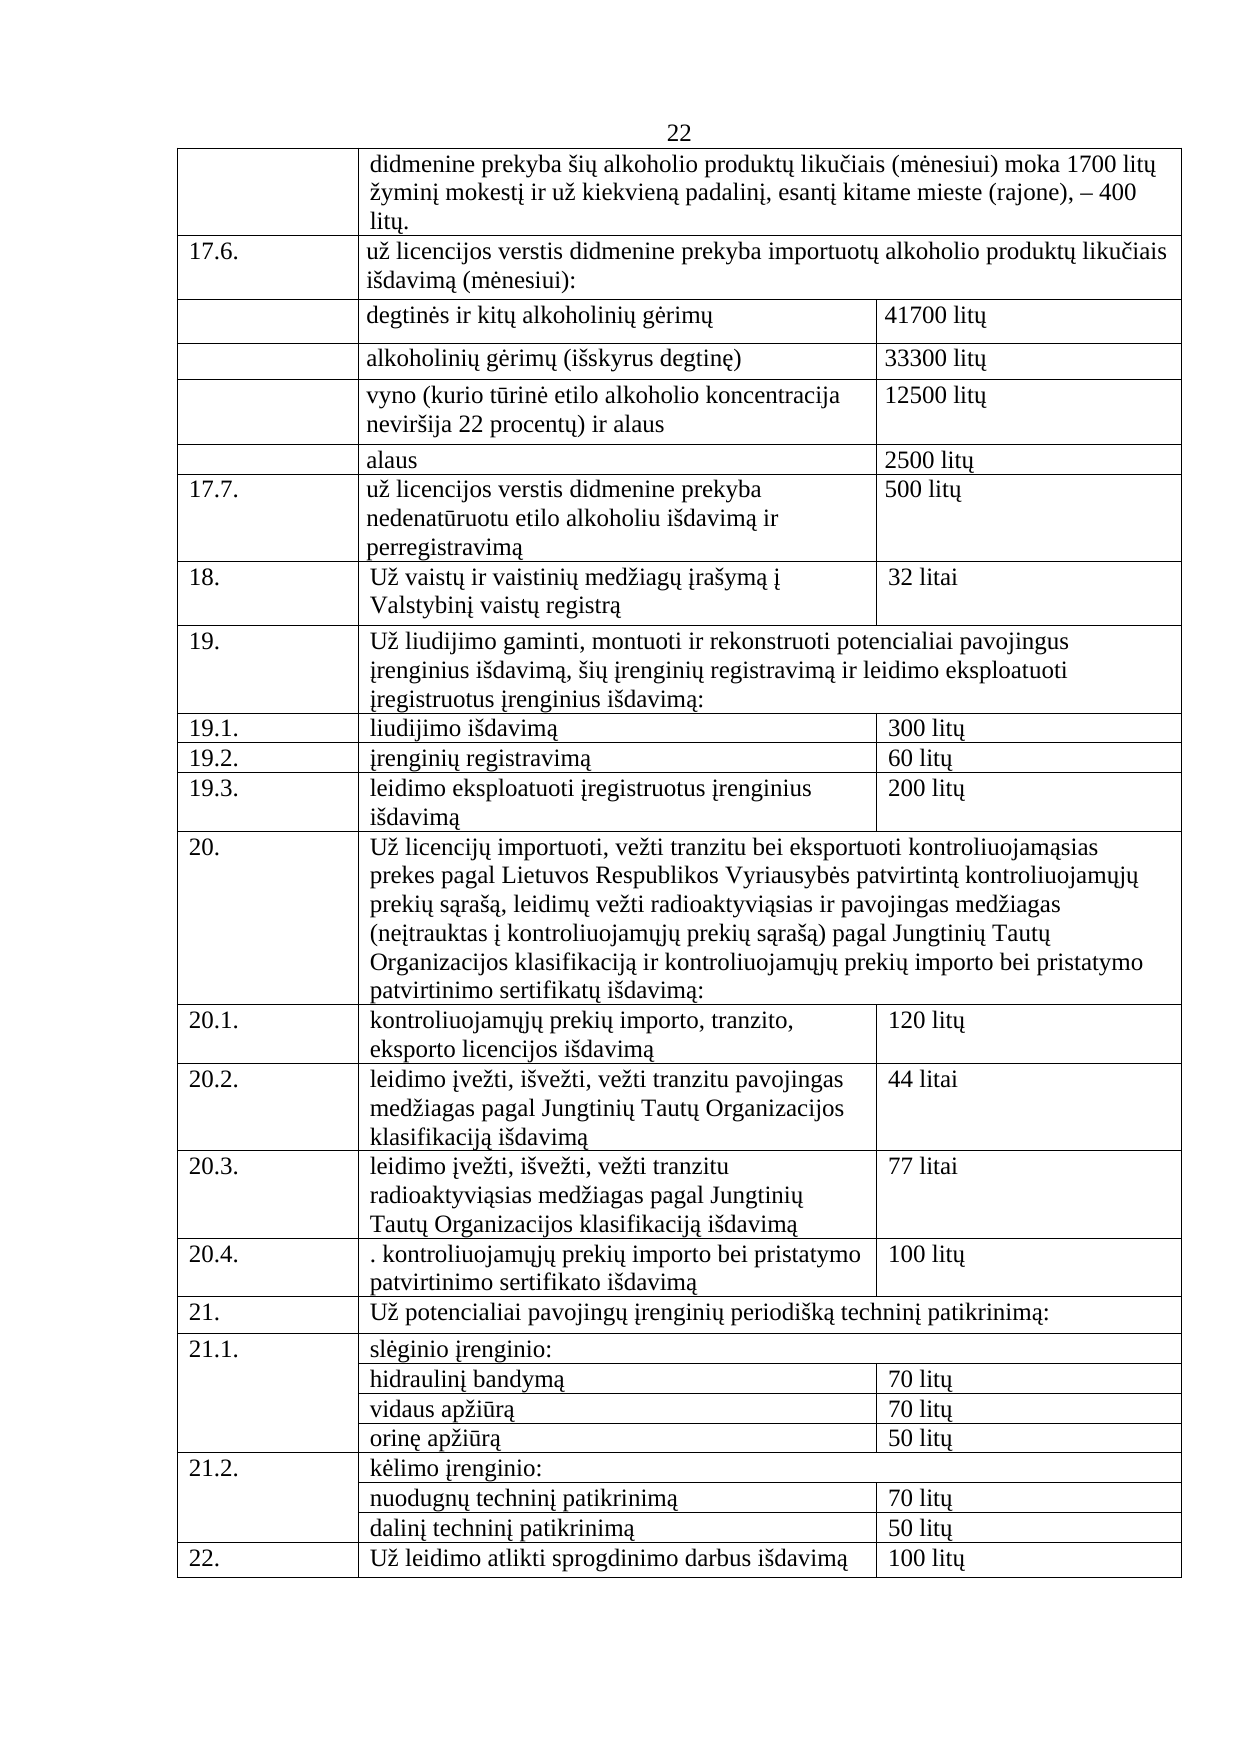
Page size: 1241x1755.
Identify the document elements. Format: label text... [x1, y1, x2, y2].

table_cell kontroliuojamųjų prekių importo, tranzito, eksporto licencijos išdavimą [359, 1005, 876, 1063]
table_cell 44 litai [877, 1064, 1181, 1150]
table_cell Už leidimo atlikti sprogdinimo darbus išdavimą [359, 1543, 876, 1577]
table_cell alaus [359, 445, 876, 473]
table_cell 19.1. [178, 714, 358, 742]
table_cell už licencijos verstis didmenine prekyba nedenatūruotu etilo alkoholiu išdavimą ir perregistravimą [359, 475, 876, 561]
table_cell 22. [178, 1543, 358, 1577]
table_cell [178, 344, 358, 379]
table_cell degtinės ir kitų alkoholinių gėrimų [359, 300, 876, 342]
table_cell dalinį techninį patikrinimą [359, 1513, 876, 1542]
table_cell leidimo įvežti, išvežti, vežti tranzitu pavojingas medžiagas pagal Jungtinių Tautų Organizacijos klasifikaciją išdavimą [359, 1064, 876, 1150]
table_cell 33300 litų [877, 344, 1181, 379]
table_cell 100 litų [877, 1239, 1181, 1296]
table_cell nuodugnų techninį patikrinimą [359, 1483, 876, 1512]
table_cell 2500 litų [877, 445, 1181, 473]
table_cell 20.3. [178, 1151, 358, 1238]
table_cell 60 litų [877, 743, 1181, 772]
table_cell 70 litų [877, 1364, 1181, 1393]
table_cell 20.2. [178, 1064, 358, 1150]
table_cell 17.6. [178, 236, 358, 299]
table_cell įrenginių registravimą [359, 743, 876, 772]
table_cell Už vaistų ir vaistinių medžiagų įrašymą į Valstybinį vaistų registrą [359, 562, 876, 625]
table_cell 32 litai [877, 562, 1181, 625]
table_cell [178, 445, 358, 473]
table_cell 70 litų [877, 1394, 1181, 1422]
table_cell 500 litų [877, 475, 1181, 561]
table_cell [178, 380, 358, 444]
table_cell 17.7. [178, 475, 358, 561]
table_cell 50 litų [877, 1513, 1181, 1542]
table_cell 21.1. [178, 1334, 358, 1452]
table_cell 18. [178, 562, 358, 625]
table_cell 200 litų [877, 773, 1181, 831]
table_cell 12500 litų [877, 380, 1181, 444]
table_cell 70 litų [877, 1483, 1181, 1512]
table_cell . kontroliuojamųjų prekių importo bei pristatymo patvirtinimo sertifikato išdavimą [359, 1239, 876, 1296]
table_cell 19.2. [178, 743, 358, 772]
table_cell 19. [178, 626, 358, 712]
table_cell 20.1. [178, 1005, 358, 1063]
table_cell vidaus apžiūrą [359, 1394, 876, 1422]
table_cell orinę apžiūrą [359, 1424, 876, 1452]
table_cell 41700 litų [877, 300, 1181, 342]
table_cell slėginio įrenginio: [359, 1334, 1181, 1363]
table_cell Už licencijų importuoti, vežti tranzitu bei eksportuoti kontroliuojamąsias prekes pagal Lietuvos Respublikos Vyriausybės patvirtintą kontroliuojamųjų prekių sąrašą, leidimų vežti radioaktyviąsias ir pavojingas medžiagas (neįtrauktas į kontroliuojamųjų prekių sąrašą) pagal Jungtinių Tautų Organizacijos klasifikaciją ir kontroliuojamųjų prekių importo bei pristatymo patvirtinimo sertifikatų išdavimą: [359, 832, 1181, 1004]
table_cell 20.4. [178, 1239, 358, 1296]
table_cell didmenine prekyba šių alkoholio produktų likučiais (mėnesiui) moka 1700 litų žyminį mokestį ir už kiekvieną padalinį, esantį kitame mieste (rajone), – 400 litų. [359, 149, 1181, 235]
table_cell 20. [178, 832, 358, 1004]
table_cell Už potencialiai pavojingų įrenginių periodišką techninį patikrinimą: [359, 1297, 1181, 1333]
table_cell Už liudijimo gaminti, montuoti ir rekonstruoti potencialiai pavojingus įrenginius išdavimą, šių įrenginių registravimą ir leidimo eksploatuoti įregistruotus įrenginius išdavimą: [359, 626, 1181, 712]
table_cell leidimo eksploatuoti įregistruotus įrenginius išdavimą [359, 773, 876, 831]
table_cell 50 litų [877, 1424, 1181, 1452]
table_cell 120 litų [877, 1005, 1181, 1063]
table_cell 19.3. [178, 773, 358, 831]
table_cell kėlimo įrenginio: [359, 1453, 1181, 1482]
table_cell alkoholinių gėrimų (išskyrus degtinę) [359, 344, 876, 379]
table_cell [178, 149, 358, 235]
table_cell liudijimo išdavimą [359, 714, 876, 742]
table_cell 100 litų [877, 1543, 1181, 1577]
table_cell vyno (kurio tūrinė etilo alkoholio koncentracija neviršija 22 procentų) ir alaus [359, 380, 876, 444]
table_cell 21. [178, 1297, 358, 1333]
table_cell [178, 300, 358, 342]
table_cell 300 litų [877, 714, 1181, 742]
table_cell 21.2. [178, 1453, 358, 1542]
table_cell už licencijos verstis didmenine prekyba importuotų alkoholio produktų likučiais išdavimą (mėnesiui): [359, 236, 1181, 299]
table_cell leidimo įvežti, išvežti, vežti tranzitu radioaktyviąsias medžiagas pagal Jungtinių Tautų Organizacijos klasifikaciją išdavimą [359, 1151, 876, 1238]
table_cell 77 litai [877, 1151, 1181, 1238]
table_cell hidraulinį bandymą [359, 1364, 876, 1393]
